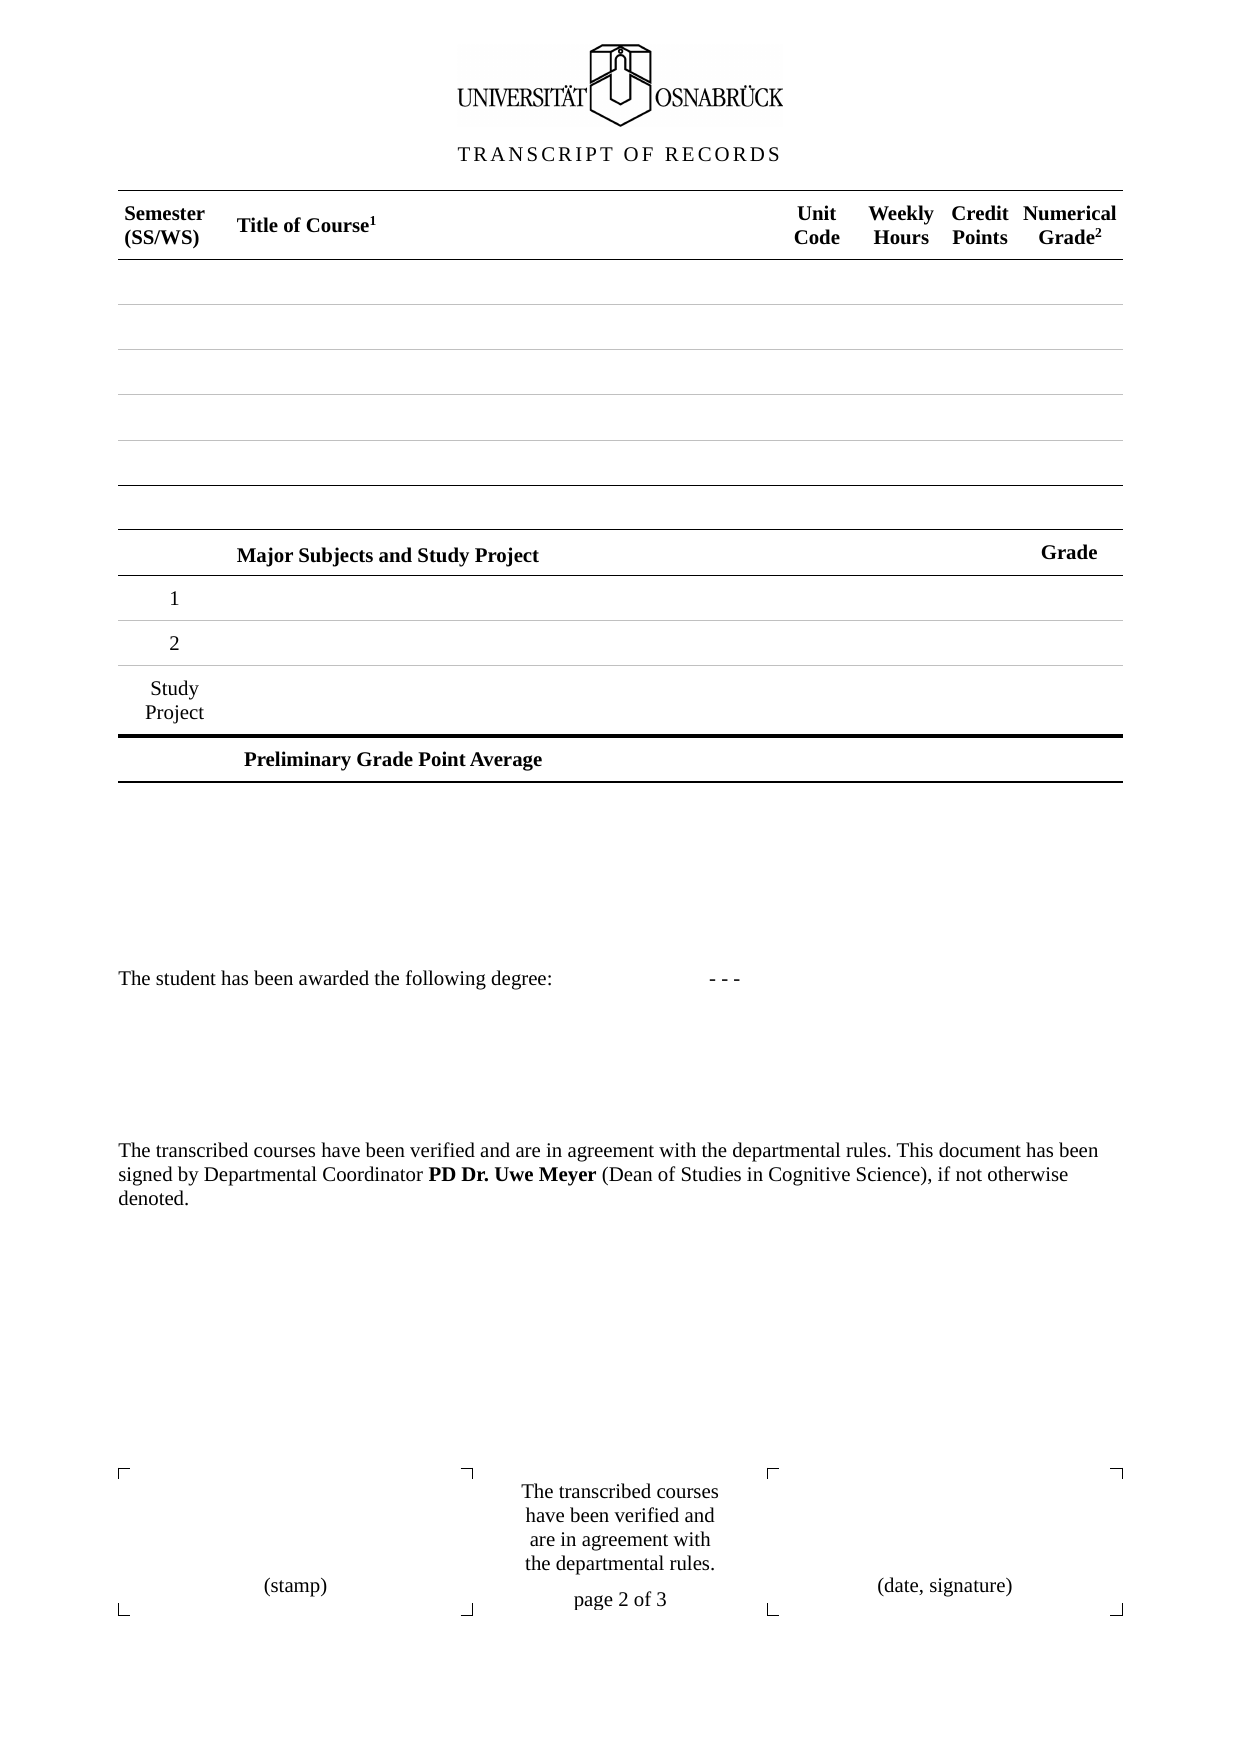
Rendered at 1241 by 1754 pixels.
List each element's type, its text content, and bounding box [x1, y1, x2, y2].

table_cell [1015, 621, 1123, 665]
table_cell [231, 666, 1015, 734]
table_cell [859, 441, 943, 485]
table_cell [231, 441, 774, 485]
table_cell [118, 395, 231, 440]
table_cell [231, 395, 774, 440]
table_cell [118, 305, 231, 349]
table_cell [118, 260, 231, 304]
table_cell [231, 576, 1015, 620]
table_cell [774, 441, 859, 485]
table_cell [943, 441, 1017, 485]
table_cell [1015, 738, 1123, 781]
table_header Unit Code [774, 191, 859, 259]
table_cell [774, 395, 859, 440]
table_cell [1017, 350, 1123, 394]
table_cell [118, 350, 231, 394]
table_cell [859, 305, 943, 349]
table_cell [231, 260, 774, 304]
table_header Semester (SS/WS) [118, 191, 231, 259]
table_header Major Subjects and Study Project [231, 530, 1015, 575]
table_cell Study Project [118, 666, 231, 734]
table_header Title of Course1 [231, 191, 774, 259]
table_header Numerical Grade2 [1017, 191, 1123, 259]
table_cell [1017, 305, 1123, 349]
table_cell [1017, 260, 1123, 304]
table_cell 1 [118, 576, 231, 620]
table_cell 2 [118, 621, 231, 665]
table_cell [774, 260, 859, 304]
table_header [118, 530, 231, 575]
table_cell [1015, 666, 1123, 734]
table_cell [943, 305, 1017, 349]
table_header Grade [1015, 530, 1123, 575]
table_cell [943, 350, 1017, 394]
table_cell [859, 395, 943, 440]
table_cell [1017, 441, 1123, 485]
table_cell [774, 350, 859, 394]
table_header Weekly Hours [859, 191, 943, 259]
table_header Credit Points [943, 191, 1017, 259]
table_cell [118, 441, 231, 485]
table_cell [231, 350, 774, 394]
table_cell [1017, 395, 1123, 440]
text The transcribed courses have been verified and are in agreement with the departmental rules. This document has been signed by Departmental Coordinator PD Dr. Uwe Meyer (Dean of Studies in Cognitive Science), if not otherwise denoted. [118, 1137, 1122, 1210]
table_cell [943, 260, 1017, 304]
table_cell [859, 260, 943, 304]
table_cell [231, 305, 774, 349]
table_cell [231, 621, 1015, 665]
table_cell [859, 350, 943, 394]
table_cell Preliminary Grade Point Average [118, 738, 1015, 781]
table_cell [1015, 576, 1123, 620]
text The student has been awarded the following degree: - - - [118, 966, 1122, 990]
table_cell [943, 395, 1017, 440]
table_cell [774, 305, 859, 349]
